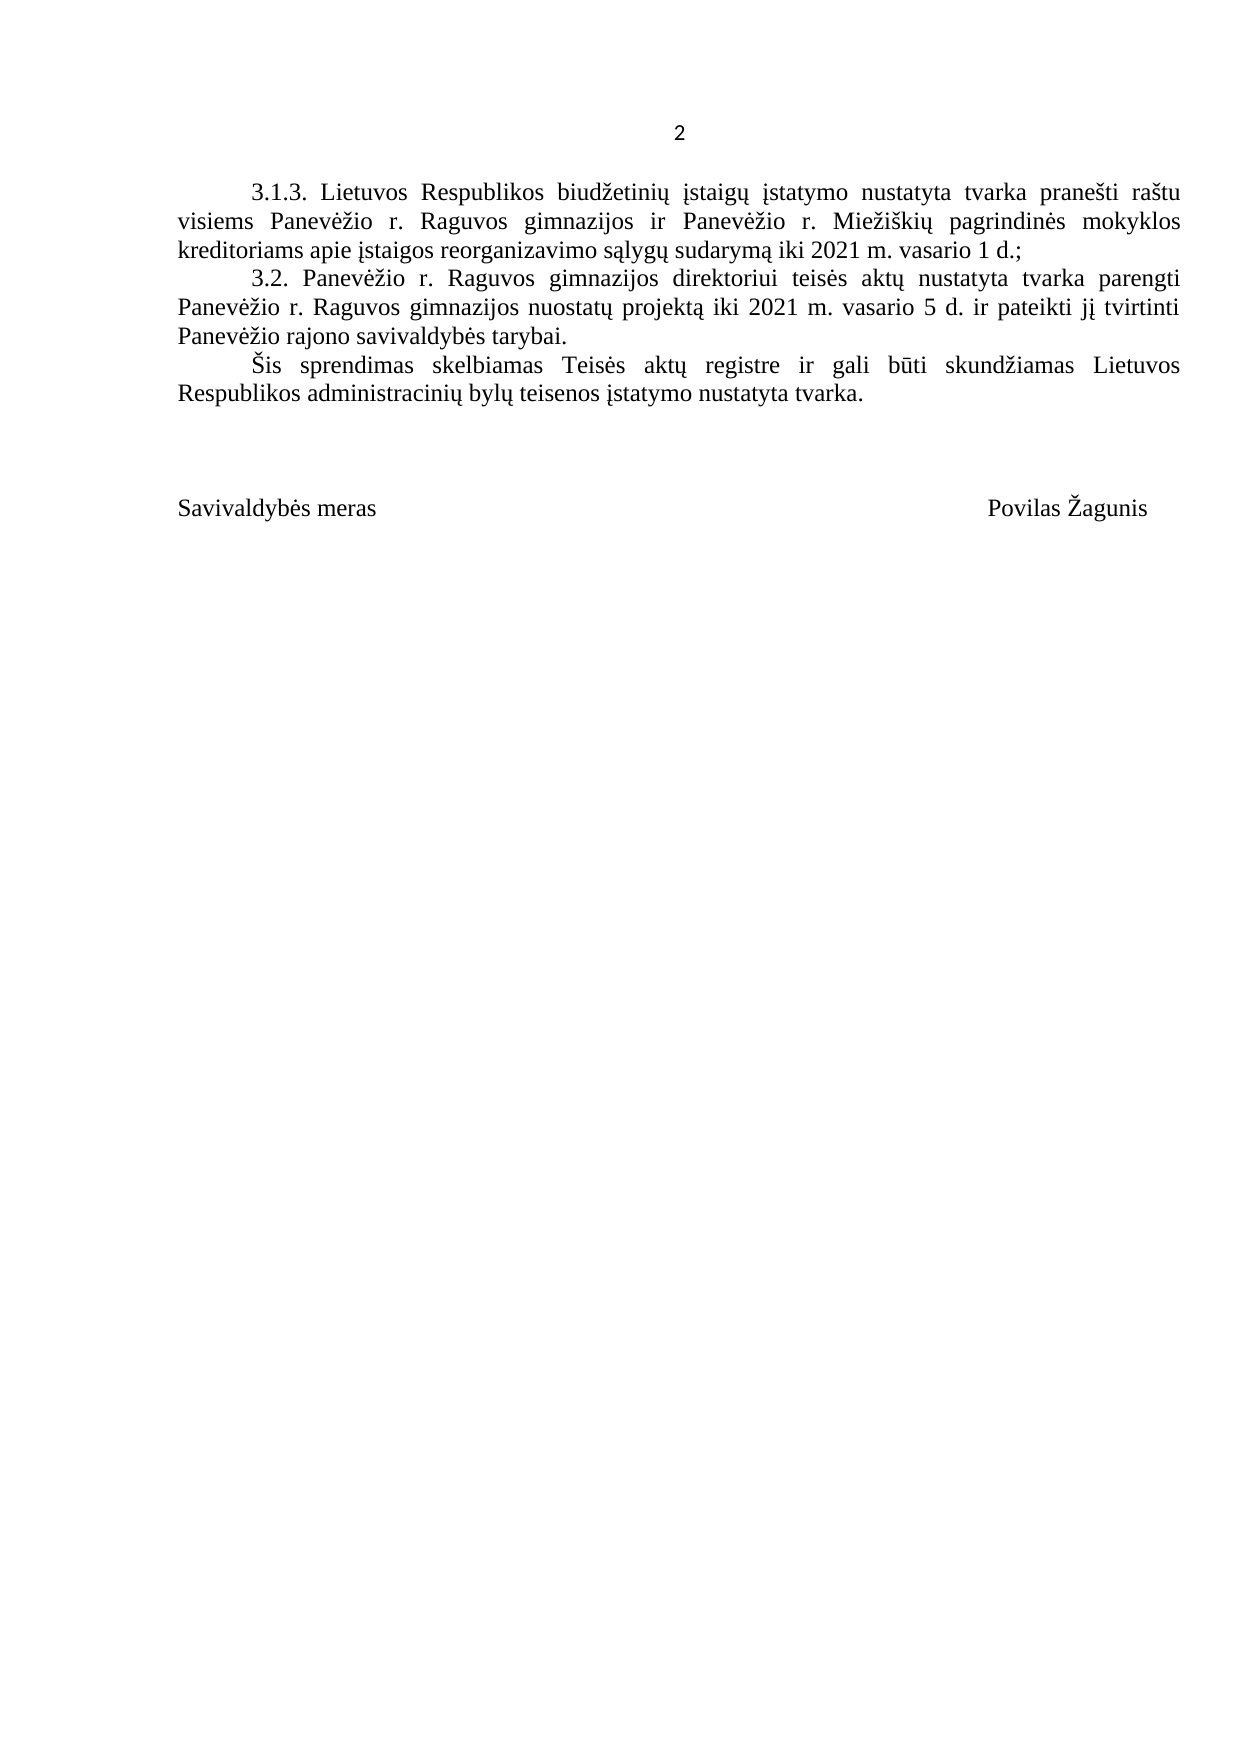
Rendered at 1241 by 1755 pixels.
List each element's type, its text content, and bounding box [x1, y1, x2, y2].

text 3.1.3. Lietuvos Respublikos biudžetinių įstaigų įstatymo nustatyta tvarka pranešti raštu visiems Panevėžio r. Raguvos gimnazijos ir Panevėžio r. Miežiškių pagrindinės mokyklos kreditoriams apie įstaigos reorganizavimo sąlygų sudarymą iki 2021 m. vasario 1 d.; [177, 177, 1181, 263]
text Savivaldybės meras Povilas Žagunis [177, 493, 1181, 522]
text 3.2. Panevėžio r. Raguvos gimnazijos direktoriui teisės aktų nustatyta tvarka parengti Panevėžio r. Raguvos gimnazijos nuostatų projektą iki 2021 m. vasario 5 d. ir pateikti jį tvirtinti Panevėžio rajono savivaldybės tarybai. [177, 263, 1181, 350]
text Šis sprendimas skelbiamas Teisės aktų registre ir gali būti skundžiamas Lietuvos Respublikos administracinių bylų teisenos įstatymo nustatyta tvarka. [177, 350, 1181, 407]
